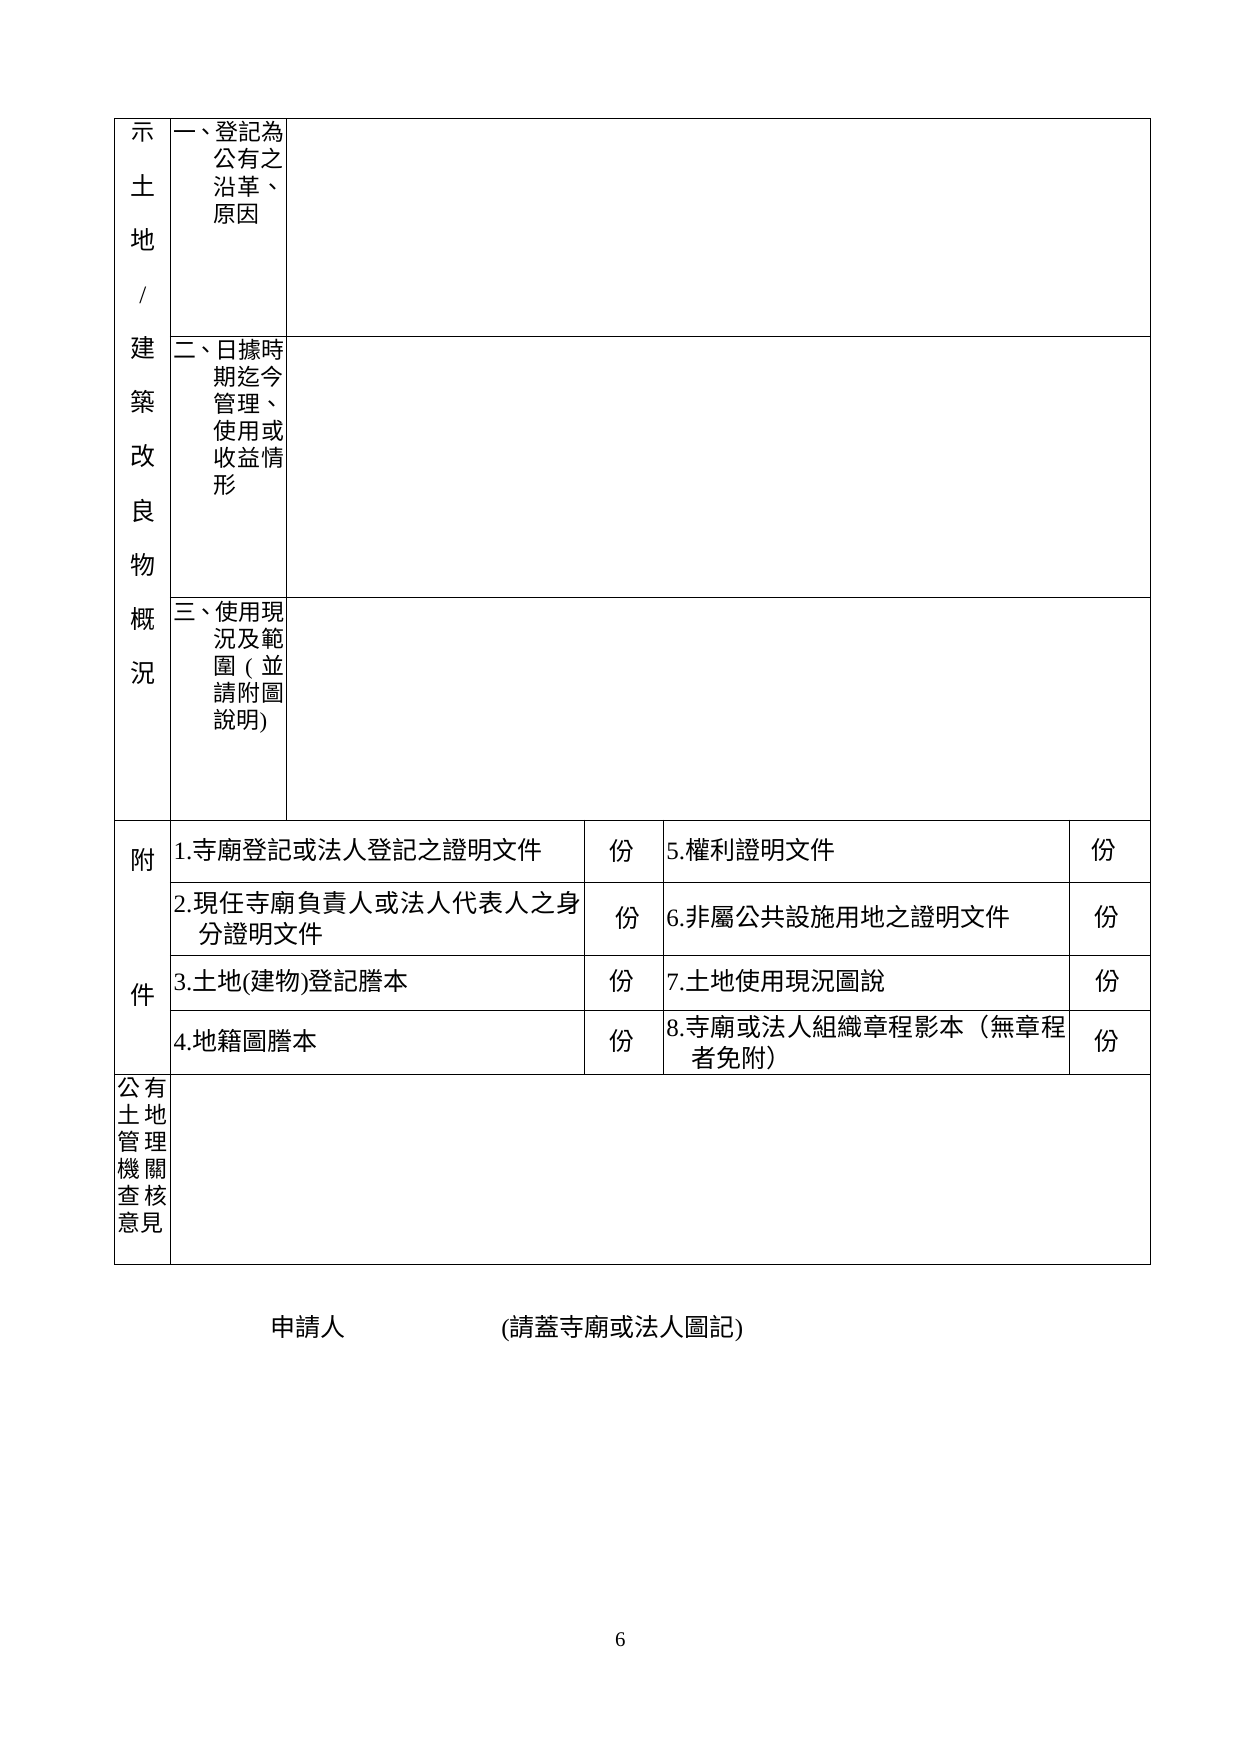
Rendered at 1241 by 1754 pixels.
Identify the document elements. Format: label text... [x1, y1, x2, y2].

table_cell 4.地籍圖謄本 [171, 1011, 584, 1073]
table_cell 7.土地使用現況圖說 [664, 956, 1069, 1010]
table_cell [287, 598, 1150, 819]
table_cell [171, 1075, 1150, 1264]
table_cell 一、登記為公有之沿革、原因 [171, 119, 286, 336]
table_cell 2.現任寺廟負責人或法人代表人之身分證明文件 [171, 883, 584, 954]
table_cell 1.寺廟登記或法人登記之證明文件 [171, 821, 584, 882]
table_cell 份 [585, 883, 663, 954]
table_cell 份 [1070, 883, 1150, 954]
table_cell 三、使用現況及範圍(並請附圖說明) [171, 598, 286, 819]
table_cell 二、日據時期迄今管理、使用或收益情形 [171, 337, 286, 597]
table_cell 份 [585, 821, 663, 882]
table_cell [287, 119, 1150, 336]
table_cell 公有土地管理機關查核意見 [115, 1075, 170, 1264]
table_cell 份 [585, 1011, 663, 1073]
table_cell 示 土 地 / 建 築 改 良 物 概 況 [115, 119, 170, 819]
table_cell 附 件 [115, 821, 170, 1073]
table_cell 份 [1070, 821, 1150, 882]
text 申請人 (請蓋寺廟或法人圖記) [112, 1305, 1122, 1344]
table_cell 8.寺廟或法人組織章程影本（無章程者免附） [664, 1011, 1069, 1073]
table_cell 6.非屬公共設施用地之證明文件 [664, 883, 1069, 954]
table_cell 5.權利證明文件 [664, 821, 1069, 882]
table_cell 3.土地(建物)登記謄本 [171, 956, 584, 1010]
table_cell [287, 337, 1150, 597]
table_cell 份 [1070, 1011, 1150, 1073]
table_cell 份 [585, 956, 663, 1010]
table_cell 份 [1070, 956, 1150, 1010]
